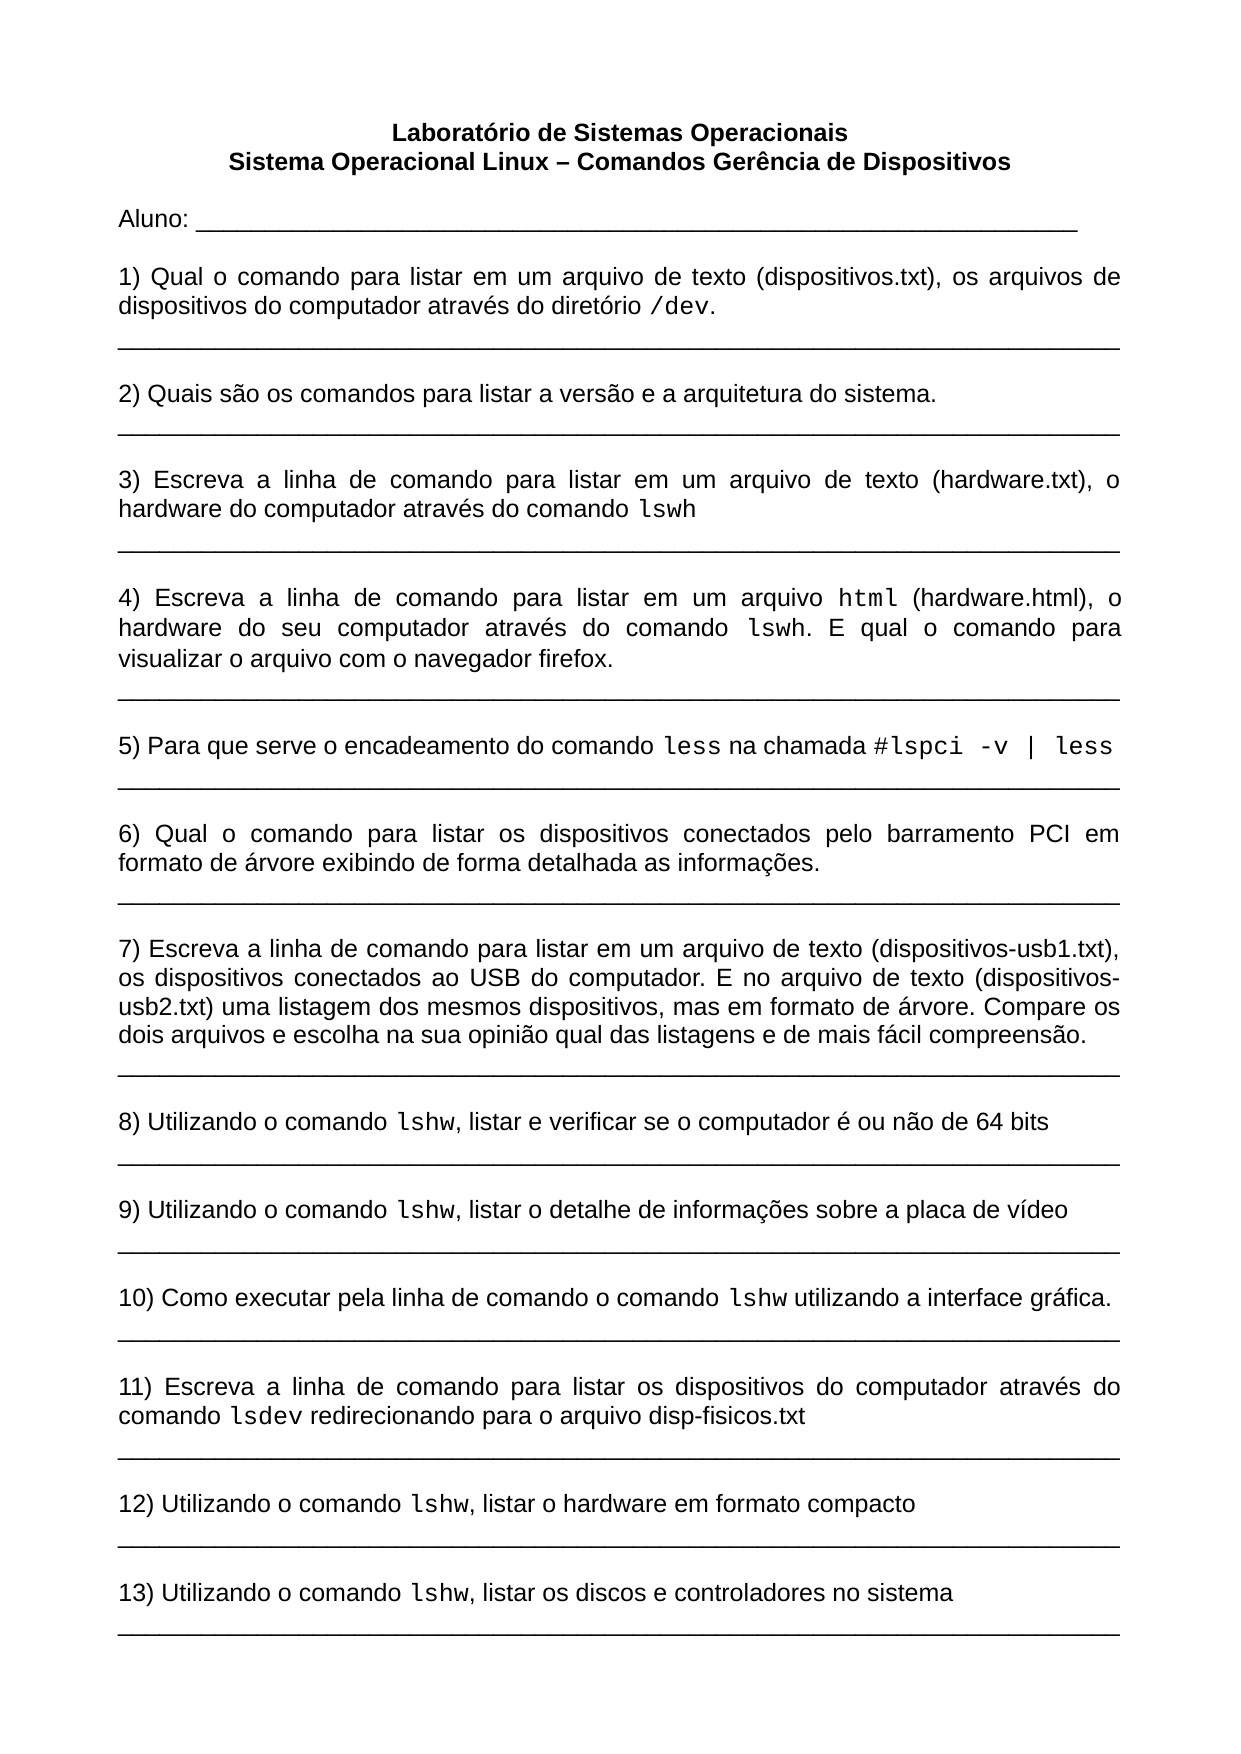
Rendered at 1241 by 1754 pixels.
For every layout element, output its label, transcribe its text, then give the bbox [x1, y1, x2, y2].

text 2) Quais são os comandos para listar a versão e a arquitetura do sistema. [118, 379, 1122, 408]
text Sistema Operacional Linux – Comandos Gerência de Dispositivos [118, 147, 1122, 176]
text 5) Para que serve o encadeamento do comando less na chamada #lspci -v | less [118, 731, 1122, 762]
text 3) Escreva a linha de comando para listar em um arquivo de texto (hardware.txt), o hardware do computador através do comando lswh [118, 465, 1122, 525]
text 4) Escreva a linha de comando para listar em um arquivo html (hardware.html), o hardware do seu computador através do comando lswh. E qual o comando para visualizar o arquivo com o navegador firefox. [118, 582, 1122, 673]
text 9) Utilizando o comando lshw, listar o detalhe de informações sobre a placa de vídeo [118, 1195, 1122, 1226]
text 12) Utilizando o comando lshw, listar o hardware em formato compacto [118, 1489, 1122, 1520]
text 10) Como executar pela linha de comando o comando lshw utilizando a interface gráfica. [118, 1283, 1122, 1314]
text 8) Utilizando o comando lshw, listar e verificar se o computador é ou não de 64 bits [118, 1107, 1122, 1137]
text 13) Utilizando o comando lshw, listar os discos e controladores no sistema [118, 1577, 1122, 1608]
text Aluno: [118, 204, 1122, 233]
text 11) Escreva a linha de comando para listar os dispositivos do computador através do comando lsdev redirecionando para o arquivo disp-fisicos.txt [118, 1372, 1122, 1432]
text 1) Qual o comando para listar em um arquivo de texto (dispositivos.txt), os arquivos de dispositivos do computador através do diretório /dev. [118, 262, 1122, 322]
text 7) Escreva a linha de comando para listar em um arquivo de texto (dispositivos-usb1.txt), os dispositivos conectados ao USB do computador. E no arquivo de texto (dispositivos-usb2.txt) uma listagem dos mesmos dispositivos, mas em formato de árvore. Compare os dois arquivos e escolha na sua opinião qual das listagens e de mais fácil compreensão. [118, 934, 1122, 1049]
text Laboratório de Sistemas Operacionais [118, 118, 1122, 147]
text 6) Qual o comando para listar os dispositivos conectados pelo barramento PCI em formato de árvore exibindo de forma detalhada as informações. [118, 819, 1122, 877]
